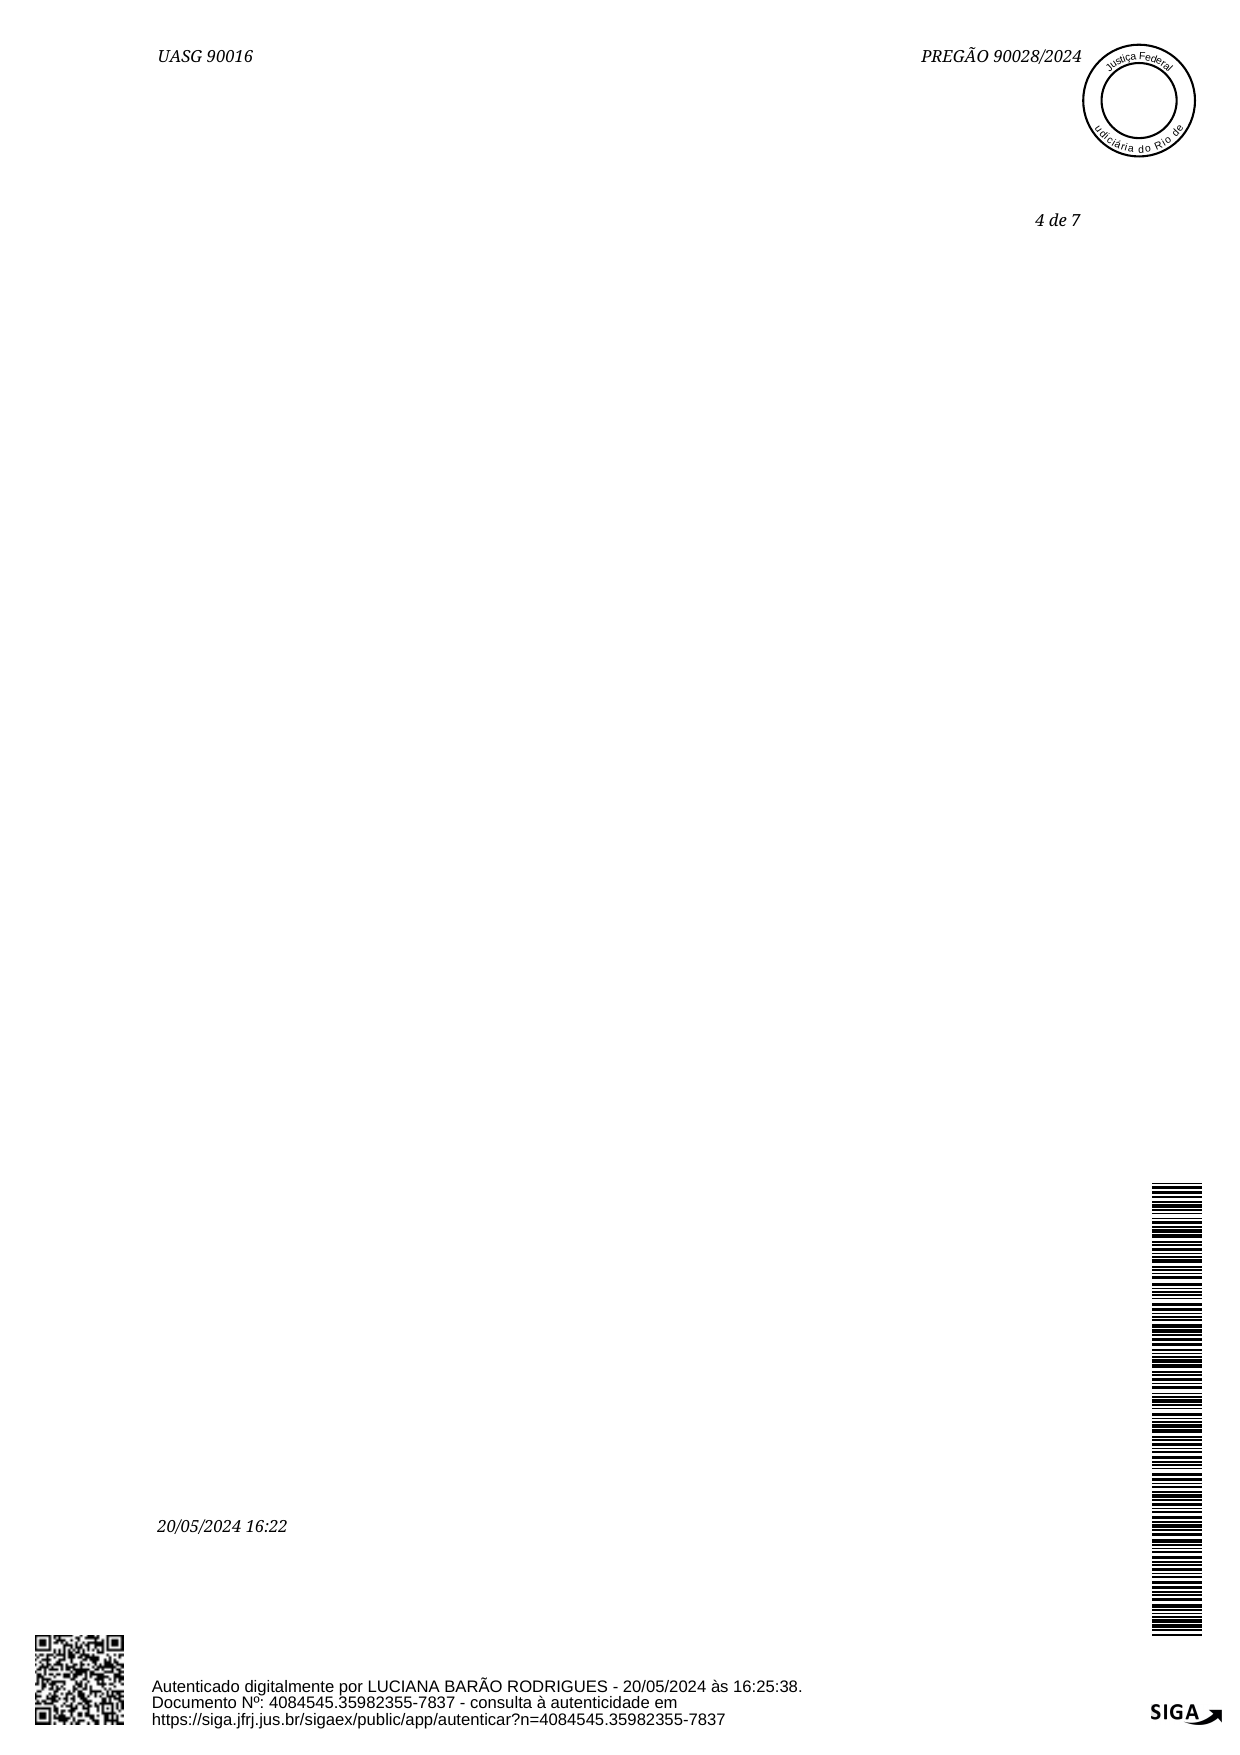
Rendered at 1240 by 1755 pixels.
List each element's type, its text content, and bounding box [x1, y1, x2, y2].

text 4 de 7 [157, 209, 1082, 231]
